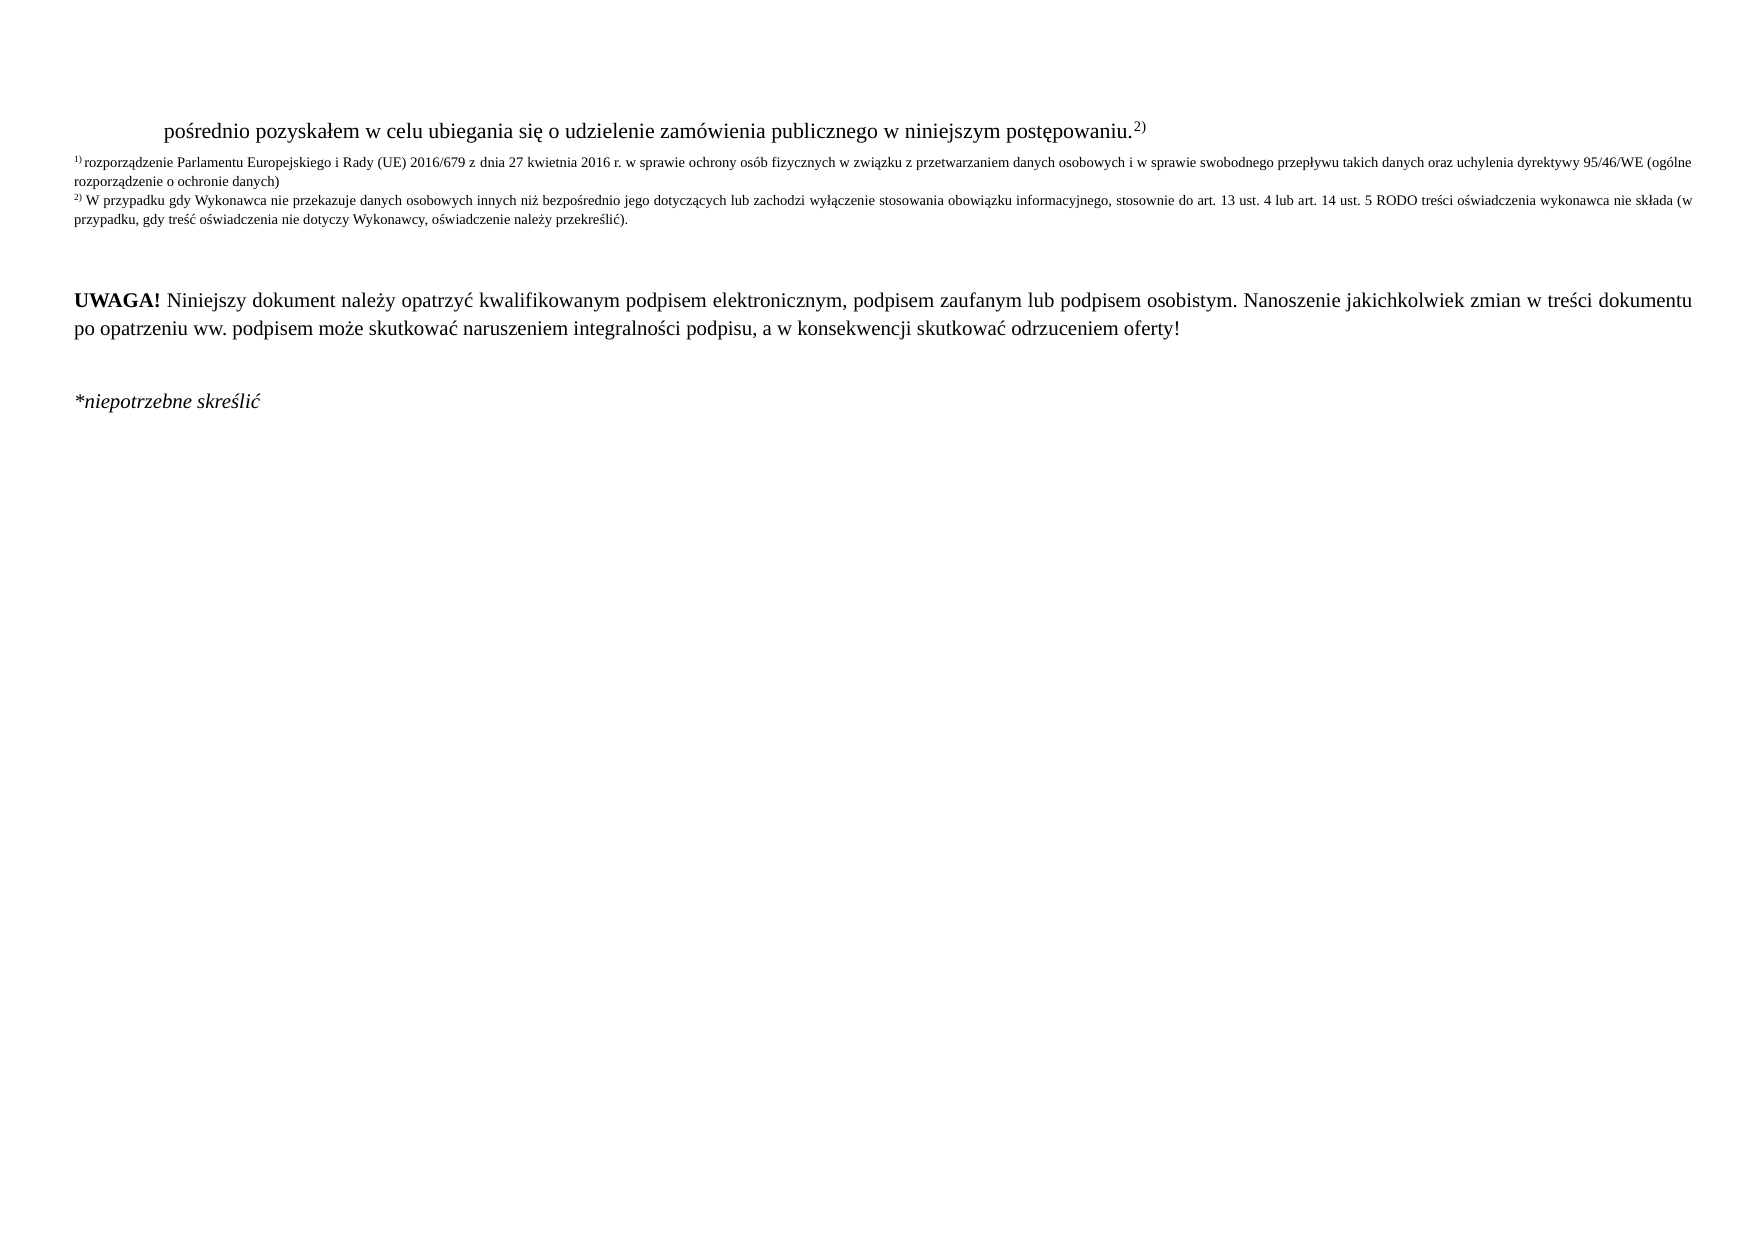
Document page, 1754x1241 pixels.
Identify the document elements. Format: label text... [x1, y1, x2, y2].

list pośrednio pozyskałem w celu ubiegania się o udzielenie zamówienia publicznego w niniejszym postępowaniu.2) [126, 118, 1695, 143]
text UWAGA! Niniejszy dokument należy opatrzyć kwalifikowanym podpisem elektronicznym, podpisem zaufanym lub podpisem osobistym. Nanoszenie jakichkolwiek zmian w treści dokumentu po opatrzeniu ww. podpisem może skutkować naruszeniem integralności podpisu, a w konsekwencji skutkować odrzuceniem oferty! [74, 288, 1695, 340]
text 2) W przypadku gdy Wykonawca nie przekazuje danych osobowych innych niż bezpośrednio jego dotyczących lub zachodzi wyłączenie stosowania obowiązku informacyjnego, stosownie do art. 13 ust. 4 lub art. 14 ust. 5 RODO treści oświadczenia wykonawca nie składa (w przypadku, gdy treść oświadczenia nie dotyczy Wykonawcy, oświadczenie należy przekreślić). [74, 192, 1695, 228]
text 1) rozporządzenie Parlamentu Europejskiego i Rady (UE) 2016/679 z dnia 27 kwietnia 2016 r. w sprawie ochrony osób fizycznych w związku z przetwarzaniem danych osobowych i w sprawie swobodnego przepływu takich danych oraz uchylenia dyrektywy 95/46/WE (ogólne rozporządzenie o ochronie danych) [74, 153, 1695, 189]
text *niepotrzebne skreślić [74, 389, 1695, 413]
